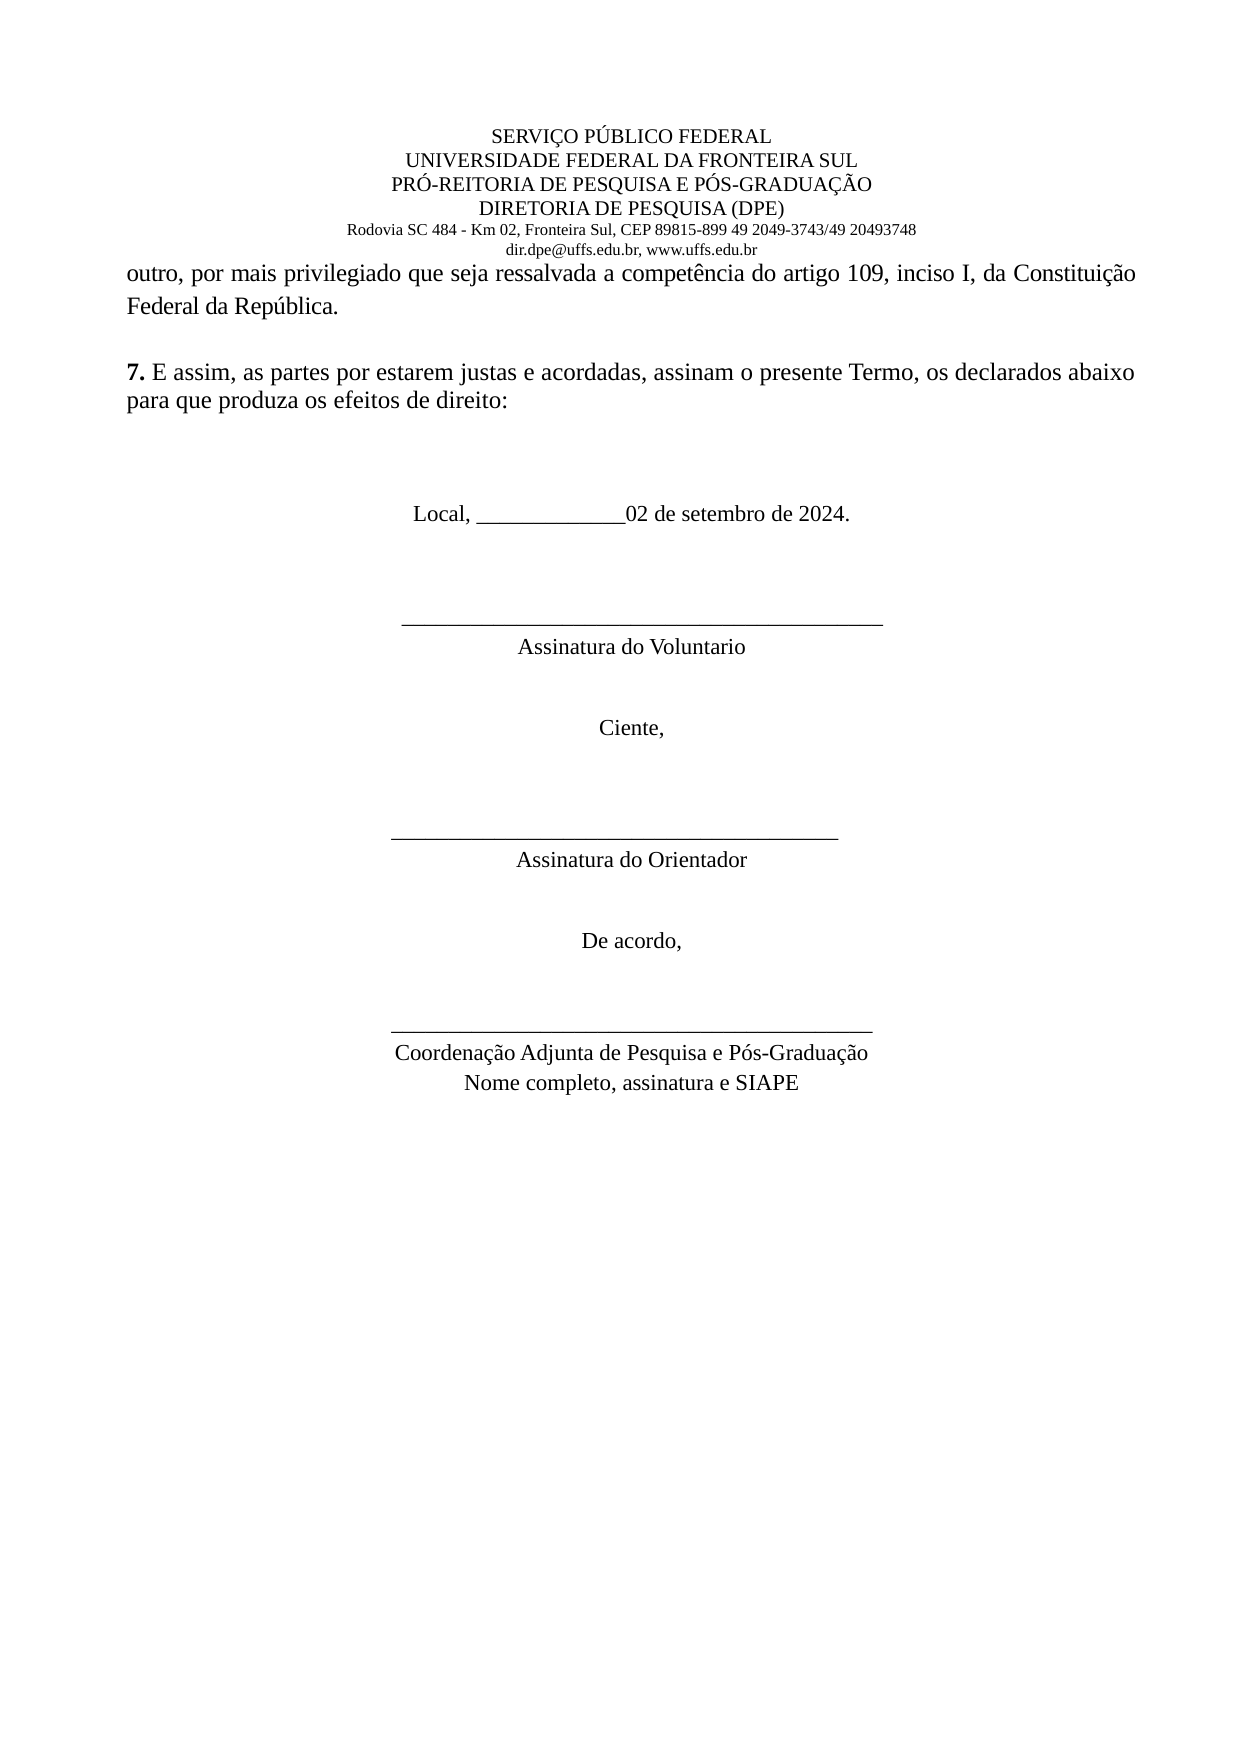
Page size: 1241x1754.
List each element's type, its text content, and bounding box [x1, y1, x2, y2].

text Assinatura do Voluntario [126, 633, 1137, 659]
text __________________________________________ [126, 602, 1137, 629]
text De acordo, [126, 927, 1137, 954]
text Assinatura do Orientador [126, 846, 1137, 873]
text Nome completo, assinatura e SIAPE [126, 1069, 1137, 1096]
text Ciente, [126, 714, 1137, 740]
text Coordenação Adjunta de Pesquisa e Pós-Graduação [126, 1039, 1137, 1065]
text Local, _____________02 de setembro de 2024. [126, 500, 1137, 527]
text _______________________________________ [126, 816, 1137, 842]
text 7. E assim, as partes por estarem justas e acordadas, assinam o presente Termo, os declarados abaixo para que produza os efeitos de direito: [126, 357, 1137, 414]
text __________________________________________ [126, 1009, 1137, 1035]
text outro, por mais privilegiado que seja ressalvada a competência do artigo 109, inciso I, da Constituição Federal da República. [126, 258, 1137, 320]
